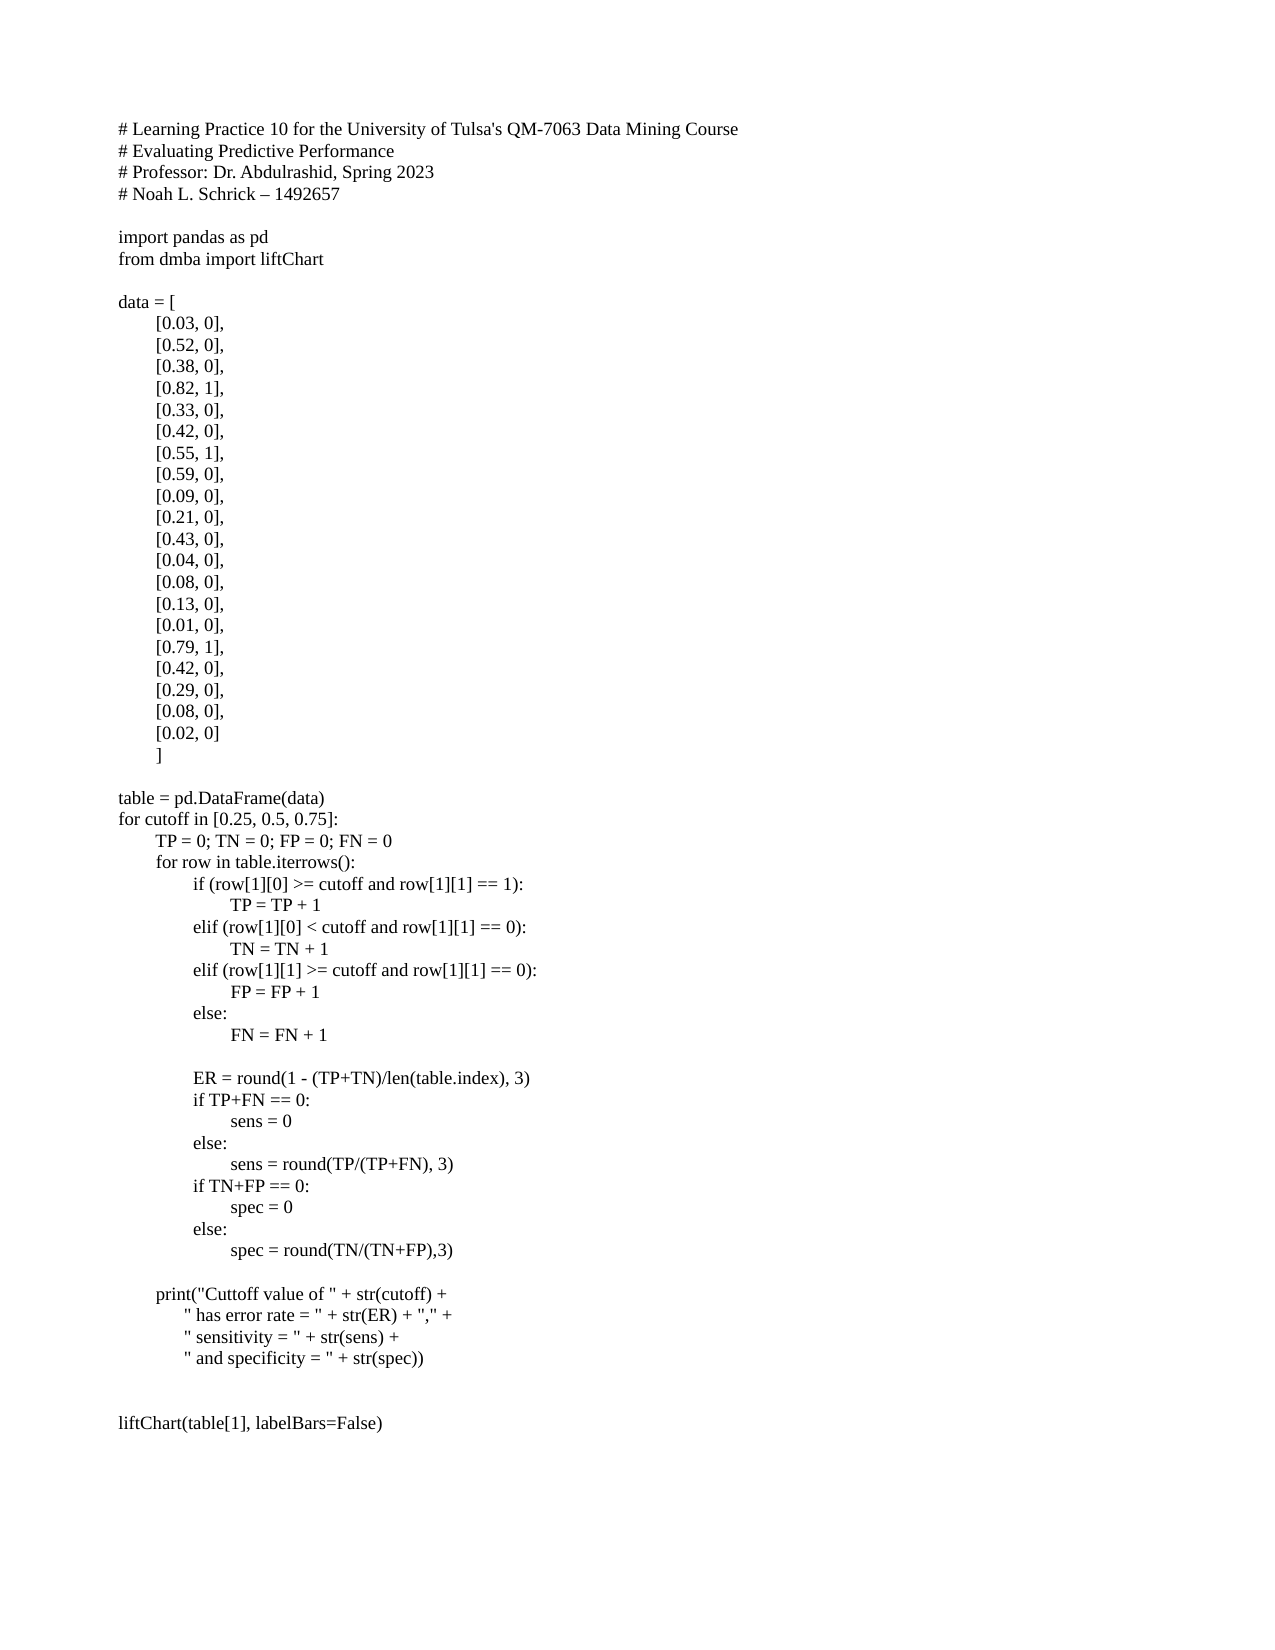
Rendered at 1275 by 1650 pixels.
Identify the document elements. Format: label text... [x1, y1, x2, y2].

text [0.43, 0], [118, 528, 1157, 549]
text TP = 0; TN = 0; FP = 0; FN = 0 [118, 830, 1157, 851]
text sens = round(TP/(TP+FN), 3) [118, 1153, 1157, 1175]
text data = [ [118, 291, 1157, 312]
text [0.08, 0], [118, 571, 1157, 592]
text [0.38, 0], [118, 355, 1157, 377]
text elif (row[1][1] >= cutoff and row[1][1] == 0): [118, 959, 1157, 981]
text [0.52, 0], [118, 334, 1157, 355]
text print("Cuttoff value of " + str(cutoff) + [118, 1282, 1157, 1304]
text FN = FN + 1 [118, 1024, 1157, 1045]
text liftChart(table[1], labelBars=False) [118, 1412, 1157, 1433]
text " sensitivity = " + str(sens) + [118, 1326, 1157, 1347]
text TN = TN + 1 [118, 937, 1157, 959]
text for row in table.iterrows(): [118, 851, 1157, 873]
text [0.03, 0], [118, 312, 1157, 334]
text table = pd.DataFrame(data) [118, 787, 1157, 808]
text # Learning Practice 10 for the University of Tulsa's QM-7063 Data Mining Course [118, 118, 1157, 140]
text [0.42, 0], [118, 420, 1157, 442]
text else: [118, 1002, 1157, 1024]
text TP = TP + 1 [118, 894, 1157, 916]
text [0.04, 0], [118, 549, 1157, 571]
text " has error rate = " + str(ER) + "," + [118, 1304, 1157, 1326]
text [0.59, 0], [118, 463, 1157, 485]
text if (row[1][0] >= cutoff and row[1][1] == 1): [118, 873, 1157, 894]
text elif (row[1][0] < cutoff and row[1][1] == 0): [118, 916, 1157, 937]
text from dmba import liftChart [118, 247, 1157, 269]
text [0.09, 0], [118, 485, 1157, 506]
text [0.33, 0], [118, 398, 1157, 420]
text else: [118, 1218, 1157, 1239]
text for cutoff in [0.25, 0.5, 0.75]: [118, 808, 1157, 830]
text [0.08, 0], [118, 700, 1157, 722]
text " and specificity = " + str(spec)) [118, 1347, 1157, 1369]
text [0.82, 1], [118, 377, 1157, 398]
text # Professor: Dr. Abdulrashid, Spring 2023 [118, 161, 1157, 183]
text [0.42, 0], [118, 657, 1157, 679]
text [0.01, 0], [118, 614, 1157, 636]
text # Evaluating Predictive Performance [118, 140, 1157, 161]
text [0.21, 0], [118, 506, 1157, 528]
text [0.55, 1], [118, 442, 1157, 463]
text [0.29, 0], [118, 679, 1157, 700]
text spec = 0 [118, 1196, 1157, 1218]
text [0.02, 0] [118, 722, 1157, 743]
text ER = round(1 - (TP+TN)/len(table.index), 3) [118, 1067, 1157, 1088]
text if TN+FP == 0: [118, 1175, 1157, 1196]
text spec = round(TN/(TN+FP),3) [118, 1239, 1157, 1261]
text import pandas as pd [118, 226, 1157, 247]
text [0.79, 1], [118, 636, 1157, 657]
text else: [118, 1132, 1157, 1153]
text # Noah L. Schrick – 1492657 [118, 183, 1157, 204]
text [0.13, 0], [118, 592, 1157, 614]
text ] [118, 743, 1157, 765]
text sens = 0 [118, 1110, 1157, 1132]
text FP = FP + 1 [118, 981, 1157, 1002]
text if TP+FN == 0: [118, 1088, 1157, 1110]
